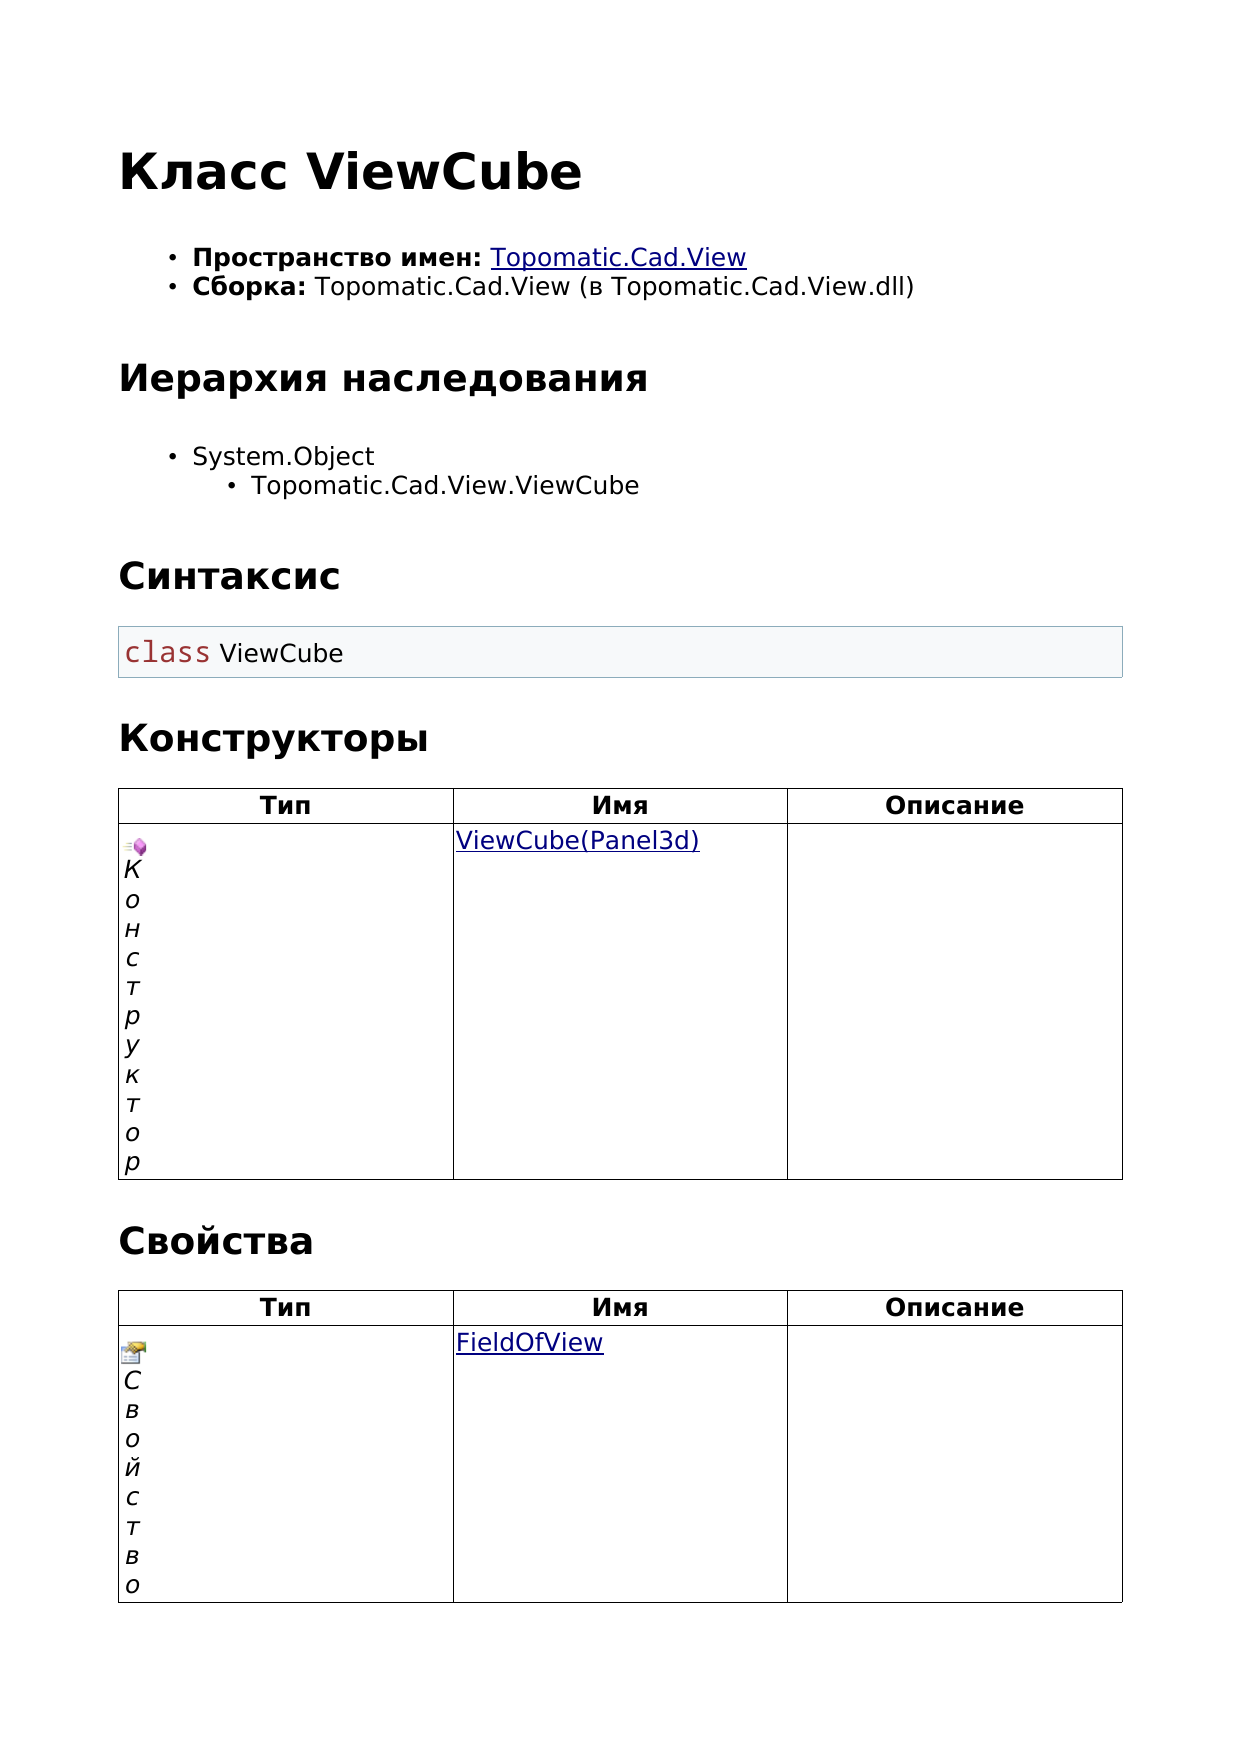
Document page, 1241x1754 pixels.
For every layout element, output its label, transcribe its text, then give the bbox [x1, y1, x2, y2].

table_header Описание [788, 789, 1122, 823]
table_header Имя [454, 1291, 787, 1325]
subtitle Иерархия наследования [118, 356, 1122, 400]
table_cell [788, 1326, 1122, 1602]
table_header Тип [119, 789, 453, 823]
table_cell [119, 1326, 453, 1602]
subtitle Конструкторы [118, 717, 1122, 761]
table_header class ViewCube [119, 627, 1122, 677]
table_cell ViewCube(Panel3d) [454, 824, 787, 1179]
table_header Описание [788, 1291, 1122, 1325]
table_cell [788, 824, 1122, 1179]
table_cell FieldOfView [454, 1326, 787, 1602]
list Пространство имен: Topomatic.Cad.View [177, 243, 1122, 272]
table_cell [119, 824, 453, 1179]
list Сборка: Topomatic.Cad.View (в Topomatic.Cad.View.dll) [177, 272, 1122, 302]
picture [121, 838, 147, 856]
subtitle Синтаксис [118, 554, 1122, 598]
table_header Имя [454, 789, 787, 823]
picture [121, 1340, 147, 1366]
table_header Тип [119, 1291, 453, 1325]
list System.Object [177, 442, 1122, 471]
subtitle Свойства [118, 1219, 1122, 1263]
list Topomatic.Cad.View.ViewCube [236, 471, 1122, 500]
subtitle Класс ViewCube [118, 143, 1122, 201]
